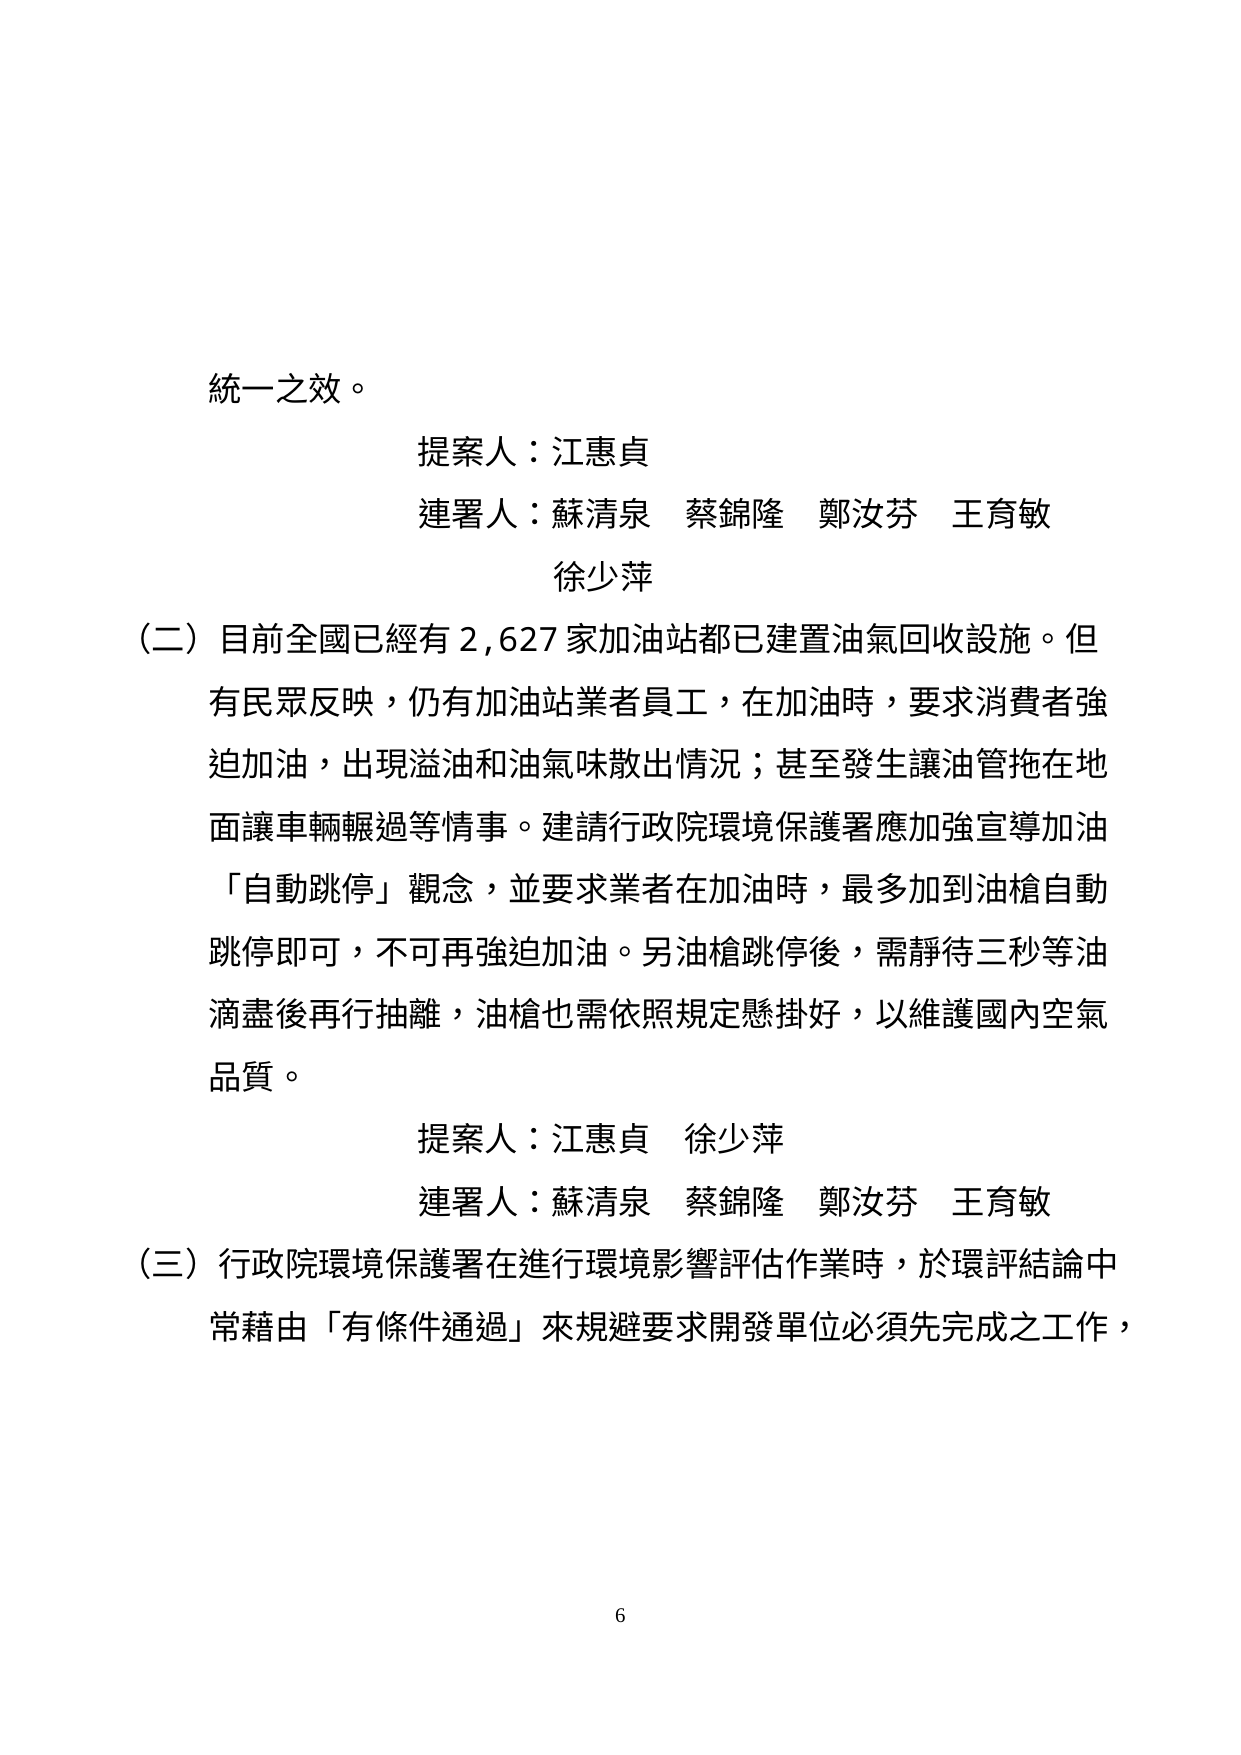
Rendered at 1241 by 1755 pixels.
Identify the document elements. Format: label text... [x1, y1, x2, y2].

text （一）我國已於2010年定為「節能減碳年」，並規劃「低碳城市推動方案」，案內規劃將澎湖及金門打造為低碳示範島，將綠島及小琉球推動成為低碳觀光旅遊島。但目前卻由經濟部能源局負責「建置澎湖低碳島專案計畫」，交通部觀光局負責「推動低碳觀光島－綠島、小琉球生態觀光島示範計畫」，而負責「節能減碳」的主管機關行政院環境保護署則僅負責「金門低碳島建設規劃專案計畫」，發生多頭馬車情況。建請行政院環境保護署能於一個月內出面邀請經濟部能源局、交通部觀光局，協調由行政院環境保護署為離島節能減碳主管機關，以收事權統一之效。 [118, 346, 1122, 408]
text 連署人：蘇清泉 蔡錦隆 鄭汝芬 王育敏 [221, 1158, 1122, 1221]
text 提案人：江惠貞 [134, 408, 1122, 471]
text 提案人：江惠貞 徐少萍 [134, 1096, 1122, 1158]
text 連署人：蘇清泉 蔡錦隆 鄭汝芬 王育敏 徐少萍 [418, 471, 1122, 596]
text （三）行政院環境保護署在進行環境影響評估作業時，於環評結論中常藉由「有條件通過」來規避要求開發單位必須先完成之工作，而對於該環評結論之附帶負擔開發單位是否有依照結論執行，卻常見未落實環評條件之情況，也常見產業主管機關站在扶植產業的立場對環保監督有所批評，爰要求行政院環境保護署就99年以來中央及地方環境影響評估主管機關所做成之環評結論中，有附帶條件之環評案件做一統整，並就開發單位是否落實環評結論之附帶條件進行統計，於本會期內提出書面報告。 [118, 1221, 1122, 1346]
text （二）目前全國已經有2,627家加油站都已建置油氣回收設施。但有民眾反映，仍有加油站業者員工，在加油時，要求消費者強迫加油，出現溢油和油氣味散出情況；甚至發生讓油管拖在地面讓車輛輾過等情事。建請行政院環境保護署應加強宣導加油「自動跳停」觀念，並要求業者在加油時，最多加到油槍自動跳停即可，不可再強迫加油。另油槍跳停後，需靜待三秒等油滴盡後再行抽離，油槍也需依照規定懸掛好，以維護國內空氣品質。 [118, 596, 1122, 1096]
